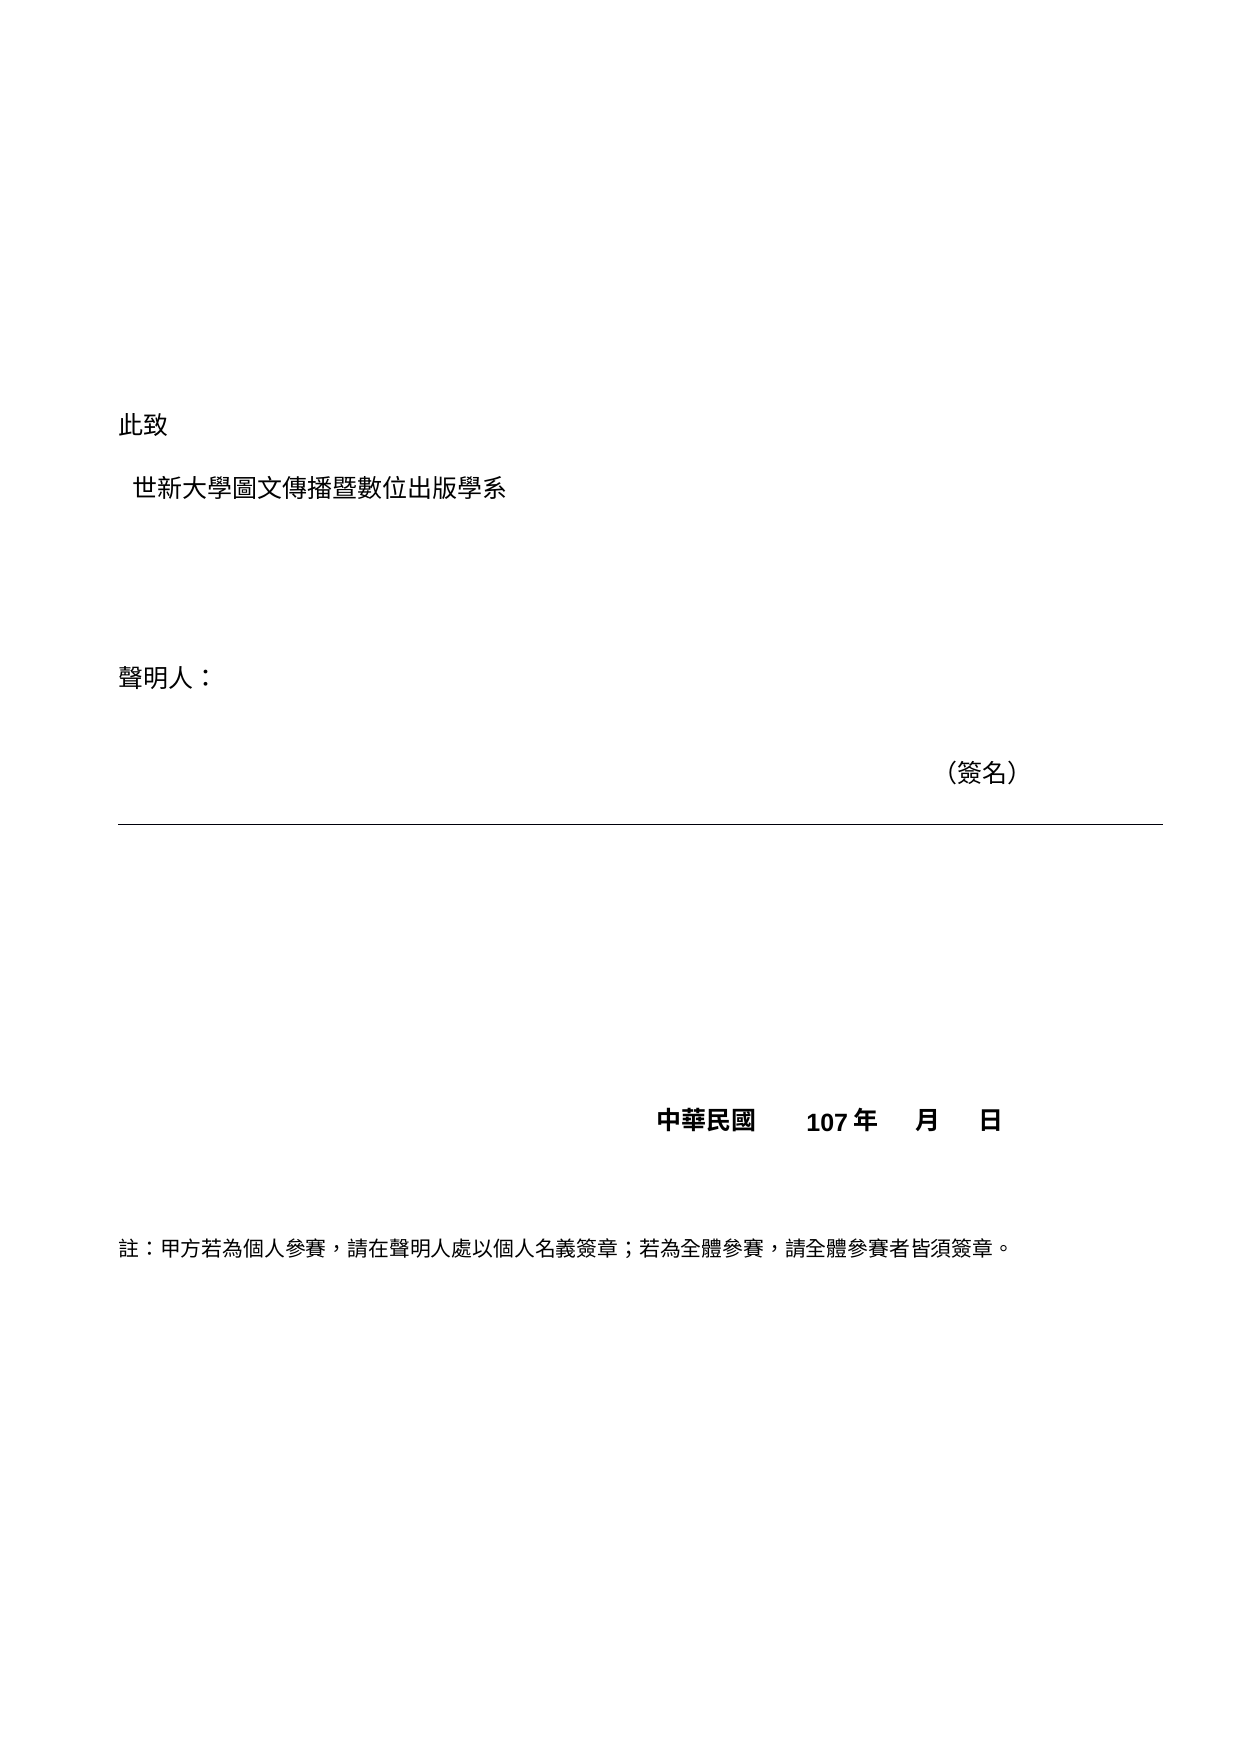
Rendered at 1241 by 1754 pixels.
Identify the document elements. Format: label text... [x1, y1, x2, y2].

table_header （簽名） [118, 695, 1163, 823]
text 註：甲方若為個人參賽，請在聲明人處以個人名義簽章；若為全體參賽，請全體參賽者皆須簽章。 [118, 1199, 1122, 1262]
text 聲明人： [118, 632, 1003, 694]
text 世新大學圖文傳播暨數位出版學系 [118, 444, 1122, 507]
text 此致 [118, 382, 1122, 444]
text 中華民國 107年 月 日 [118, 1074, 1003, 1137]
